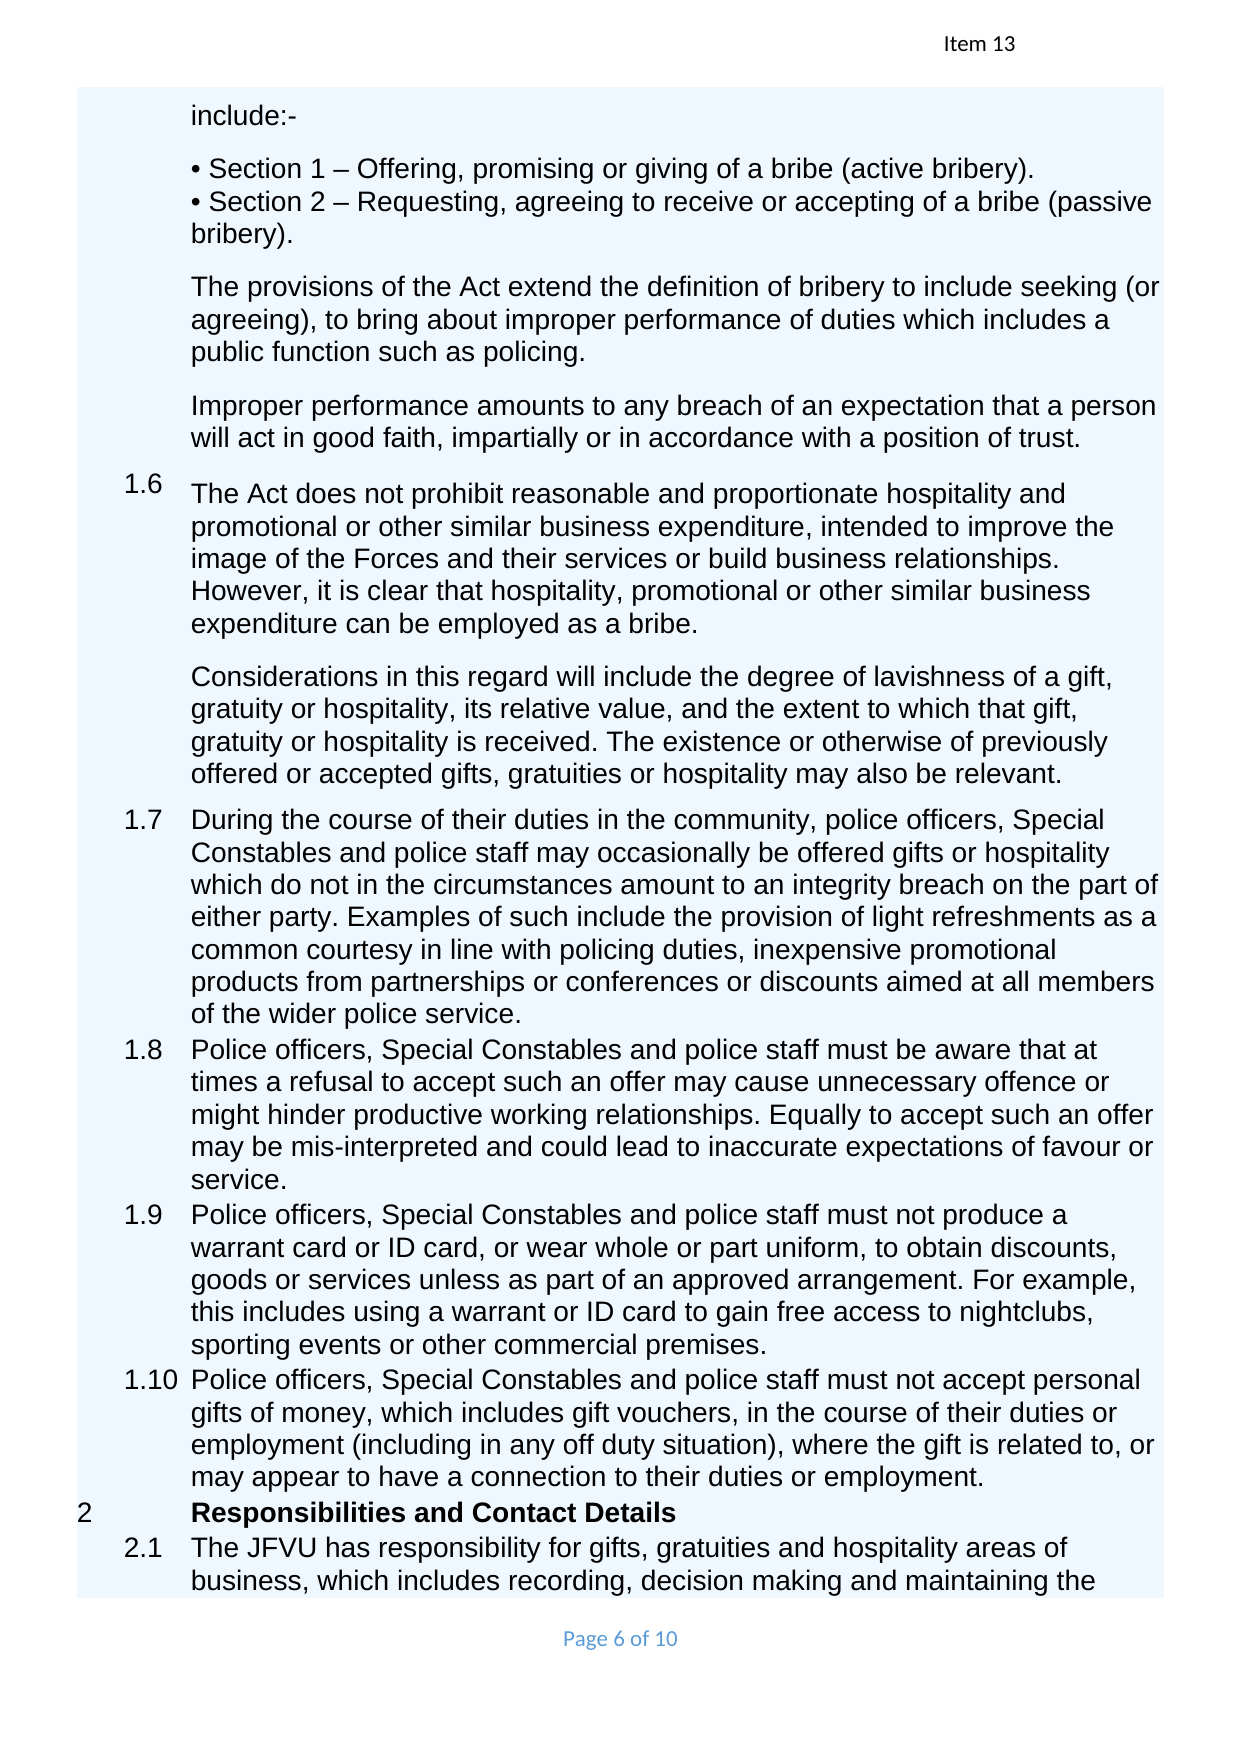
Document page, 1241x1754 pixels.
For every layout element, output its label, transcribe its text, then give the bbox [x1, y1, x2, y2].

table_cell During the course of their duties in the community, police officers, Special Constables and police staff may occasionally be offered gifts or hospitality which do not in the circumstances amount to an integrity breach on the part of either party. Examples of such include the provision of light refreshments as a common courtesy in line with policing duties, inexpensive promotional products from partnerships or conferences or discounts aimed at all members of the wider police service. [189, 802, 1164, 1031]
table_cell The Act does not prohibit reasonable and proportionate hospitality and promotional or other similar business expenditure, intended to improve the image of the Forces and their services or build business relationships. However, it is clear that hospitality, promotional or other similar business expenditure can be employed as a bribe. Considerations in this regard will include the degree of lavishness of a gift, gratuity or hospitality, its relative value, and the extent to which that gift, gratuity or hospitality is received. The existence or otherwise of previously offered or accepted gifts, gratuities or hospitality may also be relevant. [189, 465, 1164, 802]
table_cell 1.6 [77, 465, 189, 802]
table_cell Responsibilities and Contact Details [189, 1494, 1164, 1530]
table_cell Police officers, Special Constables and police staff must be aware that at times a refusal to accept such an offer may cause unnecessary offence or might hinder productive working relationships. Equally to accept such an offer may be mis-interpreted and could lead to inaccurate expectations of favour or service. [189, 1031, 1164, 1197]
table_cell Police officers, Special Constables and police staff must not accept personal gifts of money, which includes gift vouchers, in the course of their duties or employment (including in any off duty situation), where the gift is related to, or may appear to have a connection to their duties or employment. [189, 1362, 1164, 1494]
table_cell 1.10 [77, 1362, 189, 1494]
table_cell Police officers, Special Constables and police staff must not produce a warrant card or ID card, or wear whole or part uniform, to obtain discounts, goods or services unless as part of an approved arrangement. For example, this includes using a warrant or ID card to gain free access to nightclubs, sporting events or other commercial premises. [189, 1197, 1164, 1362]
table_cell The JFVU has responsibility for gifts, gratuities and hospitality areas of business, which includes recording, decision making and maintaining the [189, 1530, 1164, 1598]
table_cell 2.1 [77, 1530, 189, 1598]
table_cell 2 [77, 1494, 189, 1530]
table_cell include:- • Section 1 – Offering, promising or giving of a bribe (active bribery). • Section 2 – Requesting, agreeing to receive or accepting of a bribe (passive bribery). The provisions of the Act extend the definition of bribery to include seeking (or agreeing), to bring about improper performance of duties which includes a public function such as policing. Improper performance amounts to any breach of an expectation that a person will act in good faith, impartially or in accordance with a position of trust. [189, 87, 1164, 465]
table_cell 1.8 [77, 1031, 189, 1197]
table_cell 1.7 [77, 802, 189, 1031]
table_cell 1.9 [77, 1197, 189, 1362]
table_cell [77, 87, 189, 465]
